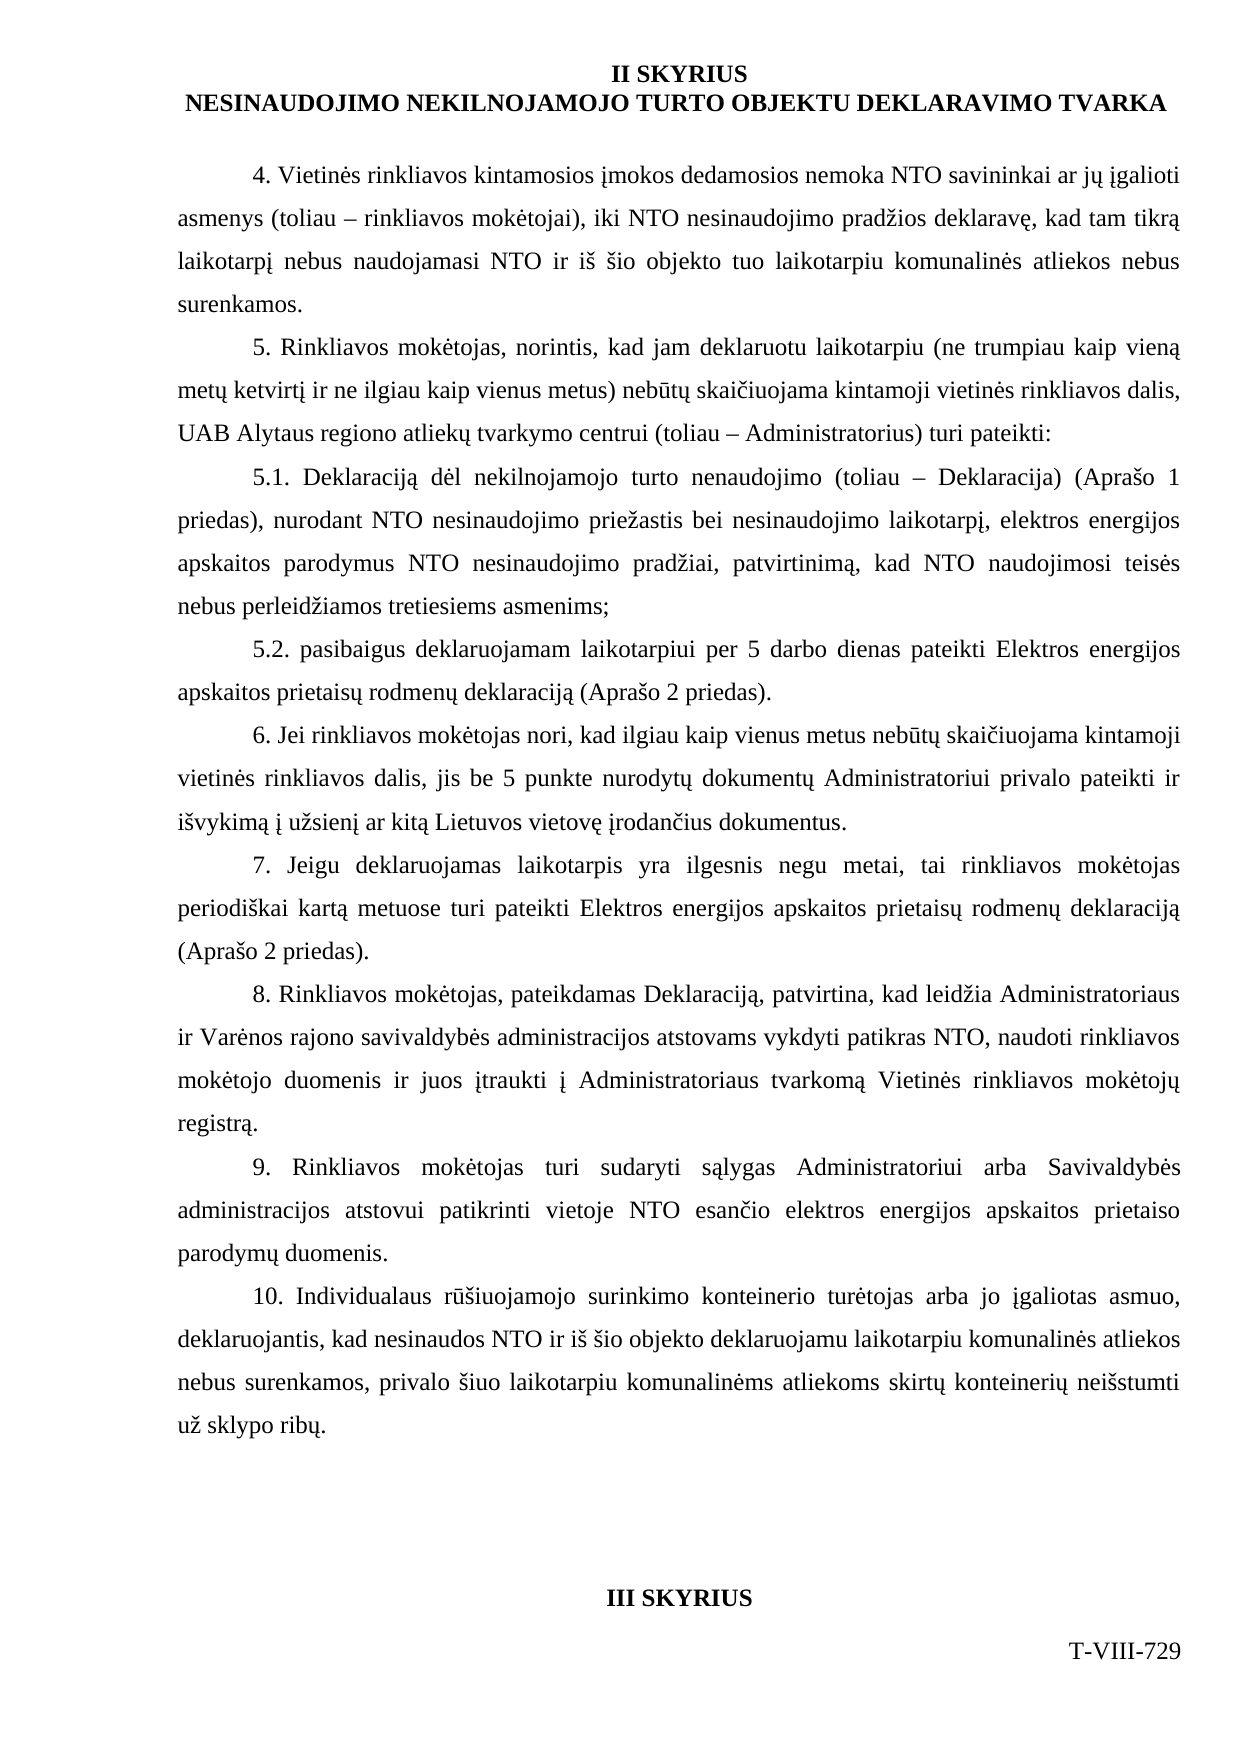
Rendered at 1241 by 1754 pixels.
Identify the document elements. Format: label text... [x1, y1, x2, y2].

text 7. Jeigu deklaruojamas laikotarpis yra ilgesnis negu metai, tai rinkliavos mokėtojas periodiškai kartą metuose turi pateikti Elektros energijos apskaitos prietaisų rodmenų deklaraciją (Aprašo 2 priedas). [177, 850, 1181, 965]
text III SKYRIUS [177, 1583, 1181, 1612]
text II SKYRIUS [177, 59, 1181, 88]
text 5. Rinkliavos mokėtojas, norintis, kad jam deklaruotu laikotarpiu (ne trumpiau kaip vieną metų ketvirtį ir ne ilgiau kaip vienus metus) nebūtų skaičiuojama kintamoji vietinės rinkliavos dalis, UAB Alytaus regiono atliekų tvarkymo centrui (toliau – Administratorius) turi pateikti: [177, 332, 1181, 447]
text 5.1. Deklaraciją dėl nekilnojamojo turto nenaudojimo (toliau – Deklaracija) (Aprašo 1 priedas), nurodant NTO nesinaudojimo priežastis bei nesinaudojimo laikotarpį, elektros energijos apskaitos parodymus NTO nesinaudojimo pradžiai, patvirtinimą, kad NTO naudojimosi teisės nebus perleidžiamos tretiesiems asmenims; [177, 462, 1181, 620]
text 4. Vietinės rinkliavos kintamosios įmokos dedamosios nemoka NTO savininkai ar jų įgalioti asmenys (toliau – rinkliavos mokėtojai), iki NTO nesinaudojimo pradžios deklaravę, kad tam tikrą laikotarpį nebus naudojamasi NTO ir iš šio objekto tuo laikotarpiu komunalinės atliekos nebus surenkamos. [177, 160, 1181, 318]
text 6. Jei rinkliavos mokėtojas nori, kad ilgiau kaip vienus metus nebūtų skaičiuojama kintamoji vietinės rinkliavos dalis, jis be 5 punkte nurodytų dokumentų Administratoriui privalo pateikti ir išvykimą į užsienį ar kitą Lietuvos vietovę įrodančius dokumentus. [177, 720, 1181, 835]
text 10. Individualaus rūšiuojamojo surinkimo konteinerio turėtojas arba jo įgaliotas asmuo, deklaruojantis, kad nesinaudos NTO ir iš šio objekto deklaruojamu laikotarpiu komunalinės atliekos nebus surenkamos, privalo šiuo laikotarpiu komunalinėms atliekoms skirtų konteinerių neišstumti už sklypo ribų. [177, 1281, 1181, 1439]
text 8. Rinkliavos mokėtojas, pateikdamas Deklaraciją, patvirtina, kad leidžia Administratoriaus ir Varėnos rajono savivaldybės administracijos atstovams vykdyti patikras NTO, naudoti rinkliavos mokėtojo duomenis ir juos įtraukti į Administratoriaus tvarkomą Vietinės rinkliavos mokėtojų registrą. [177, 979, 1181, 1137]
text 9. Rinkliavos mokėtojas turi sudaryti sąlygas Administratoriui arba Savivaldybės administracijos atstovui patikrinti vietoje NTO esančio elektros energijos apskaitos prietaiso parodymų duomenis. [177, 1152, 1181, 1267]
text 5.2. pasibaigus deklaruojamam laikotarpiui per 5 darbo dienas pateikti Elektros energijos apskaitos prietaisų rodmenų deklaraciją (Aprašo 2 priedas). [177, 634, 1181, 706]
text NESINAUDOJIMO NEKILNOJAMOJO TURTO OBJEKTU DEKLARAVIMO TVARKA [177, 88, 1181, 117]
